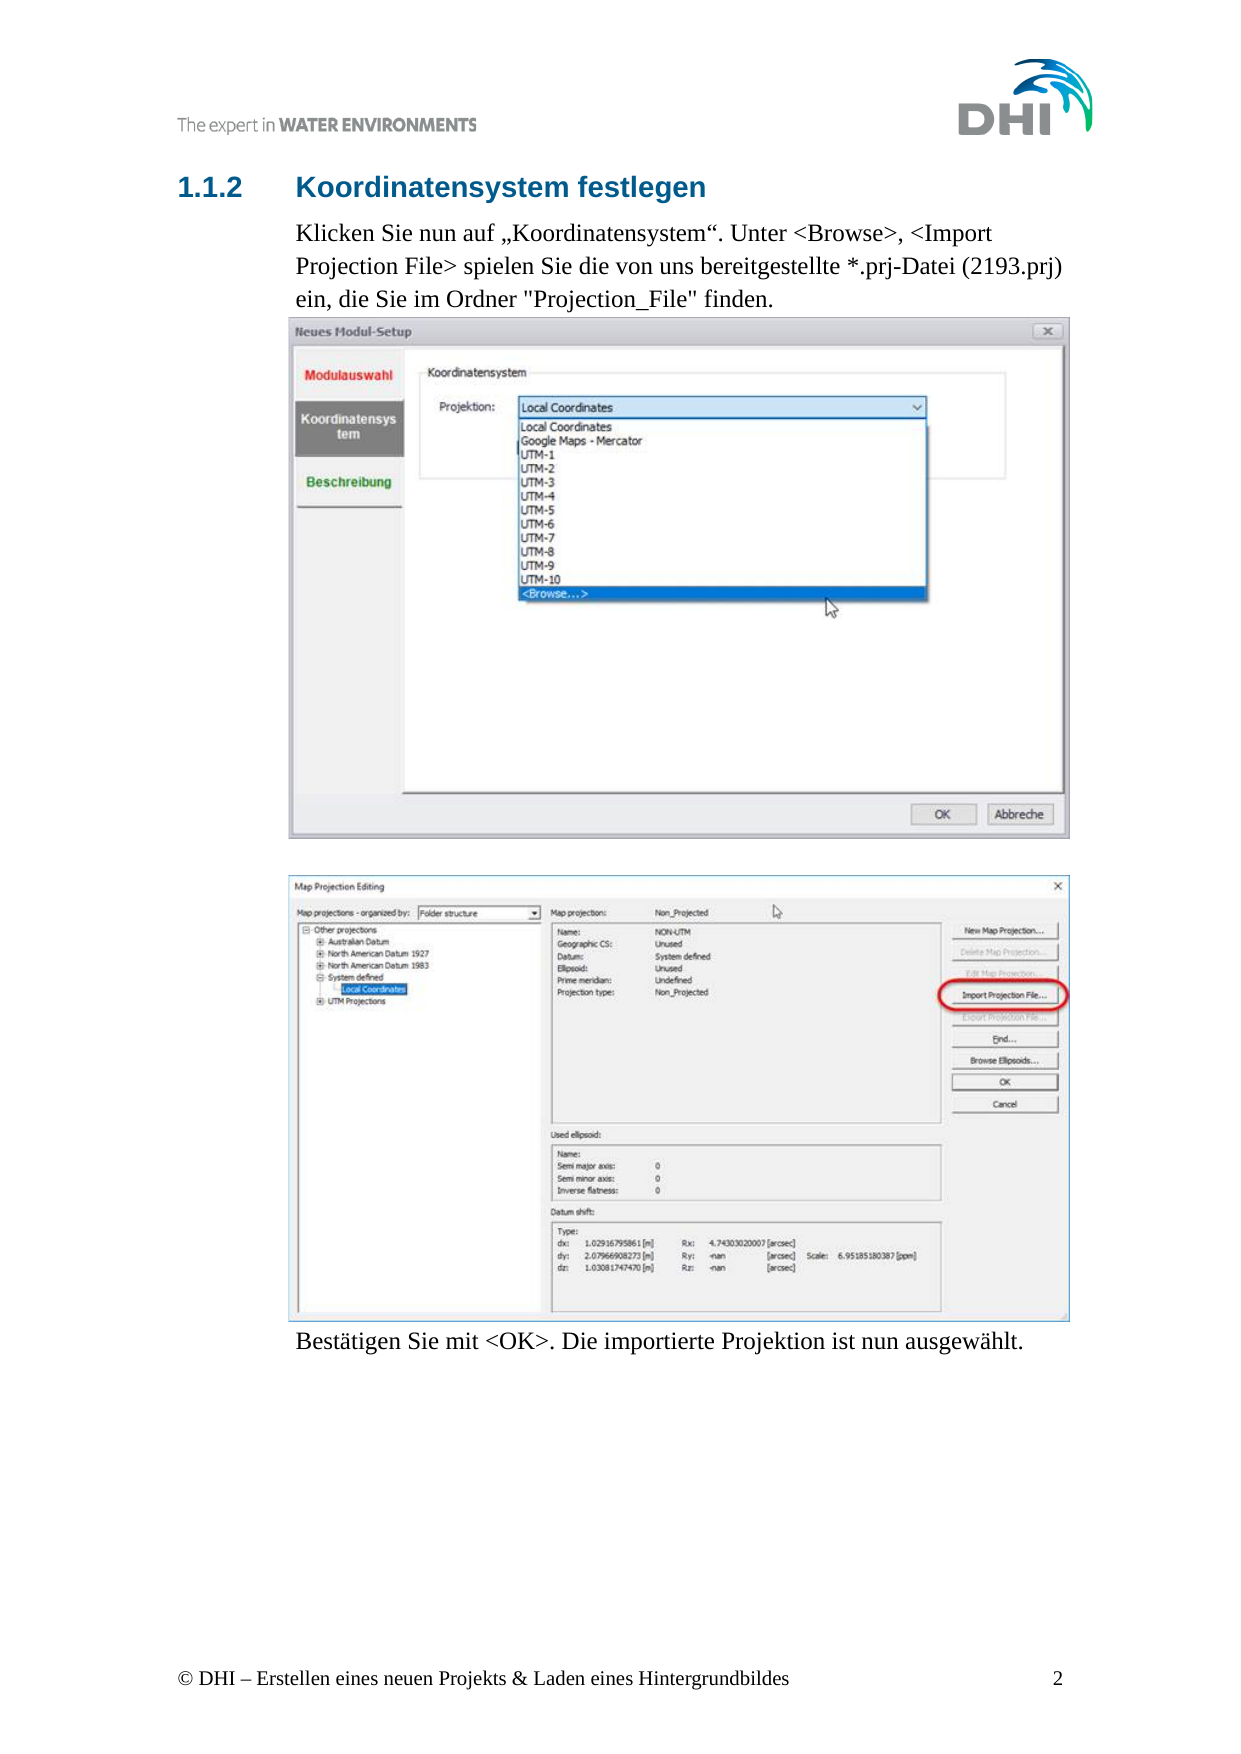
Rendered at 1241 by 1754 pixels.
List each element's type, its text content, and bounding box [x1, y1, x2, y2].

picture [958, 59, 1093, 135]
text Bestätigen Sie mit <OK>. Die importierte Projektion ist nun ausgewählt. [295, 1322, 1063, 1355]
subtitle Koordinatensystem festlegen [177, 169, 1063, 203]
picture [288, 875, 1070, 1322]
picture [288, 317, 1070, 839]
text Klicken Sie nun auf „Koordinatensystem“. Unter <Browse>, <Import Projection File> spielen Sie die von uns bereitgestellte *.prj-Datei (2193.prj) ein, die Sie im Ordner "Projection_File" finden. [295, 218, 1063, 313]
picture [177, 117, 477, 135]
